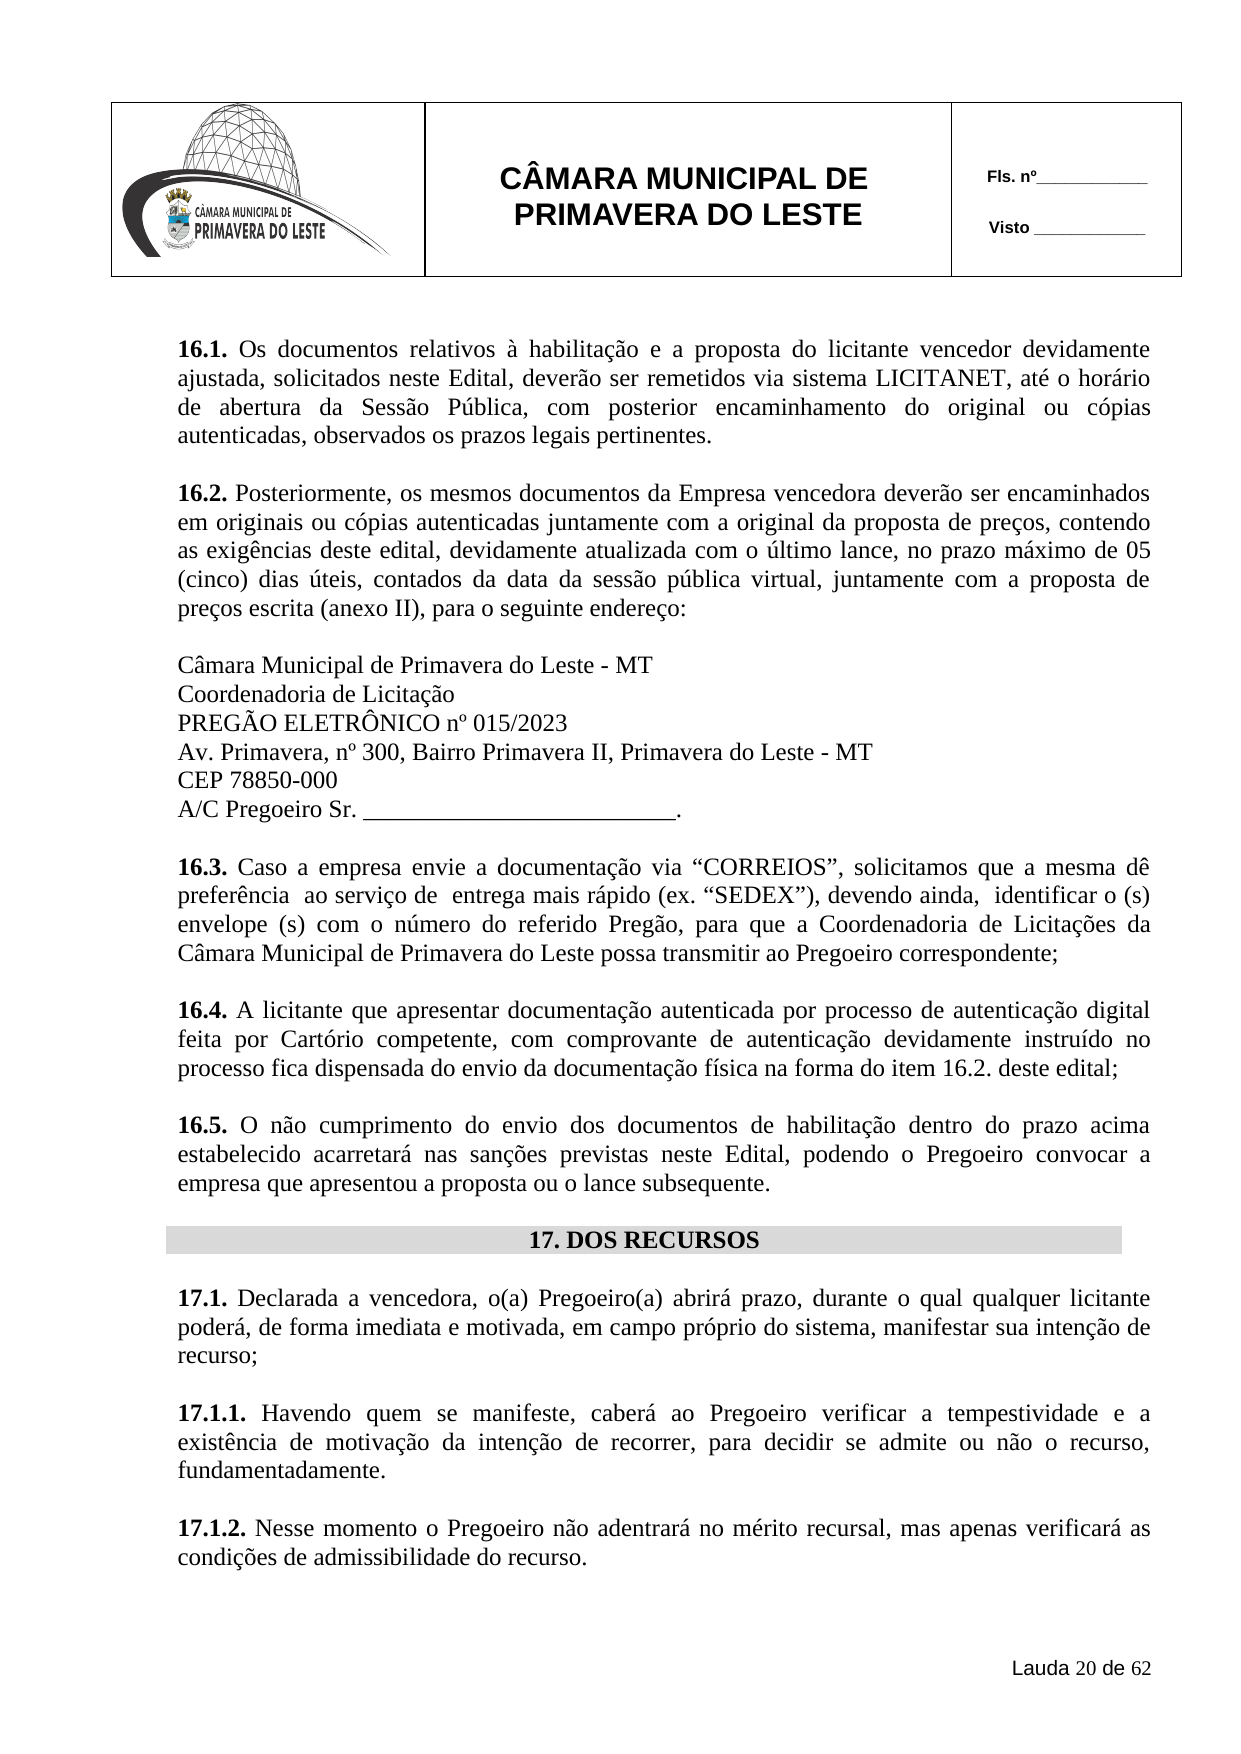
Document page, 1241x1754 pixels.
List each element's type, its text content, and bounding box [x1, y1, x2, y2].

text PREGÃO ELETRÔNICO nº 015/2023 [177, 708, 1152, 737]
text 16.4. A licitante que apresentar documentação autenticada por processo de autenticação digital feita por Cartório competente, com comprovante de autenticação devidamente instruído no processo fica dispensada do envio da documentação física na forma do item 16.2. deste edital; [177, 996, 1152, 1082]
text 16.1. Os documentos relativos à habilitação e a proposta do licitante vencedor devidamente ajustada, solicitados neste Edital, deverão ser remetidos via sistema LICITANET, até o horário de abertura da Sessão Pública, com posterior encaminhamento do original ou cópias autenticadas, observados os prazos legais pertinentes. [177, 334, 1152, 449]
text 17.1.1. Havendo quem se manifeste, caberá ao Pregoeiro verificar a tempestividade e a existência de motivação da intenção de recorrer, para decidir se admite ou não o recurso, fundamentadamente. [177, 1398, 1152, 1484]
picture [122, 103, 392, 257]
table_header 17. DOS RECURSOS [166, 1226, 1122, 1254]
text 17.1. Declarada a vencedora, o(a) Pregoeiro(a) abrirá prazo, durante o qual qualquer licitante poderá, de forma imediata e motivada, em campo próprio do sistema, manifestar sua intenção de recurso; [177, 1283, 1152, 1369]
text A/C Pregoeiro Sr. _________________________. [177, 794, 1152, 823]
text 16.2. Posteriormente, os mesmos documentos da Empresa vencedora deverão ser encaminhados em originais ou cópias autenticadas juntamente com a original da proposta de preços, contendo as exigências deste edital, devidamente atualizada com o último lance, no prazo máximo de 05 (cinco) dias úteis, contados da data da sessão pública virtual, juntamente com a proposta de preços escrita (anexo II), para o seguinte endereço: [177, 478, 1152, 622]
text Av. Primavera, nº 300, Bairro Primavera II, Primavera do Leste - MT [177, 737, 1152, 766]
text 17.1.2. Nesse momento o Pregoeiro não adentrará no mérito recursal, mas apenas verificará as condições de admissibilidade do recurso. [177, 1513, 1152, 1571]
text 16.3. Caso a empresa envie a documentação via “CORREIOS”, solicitamos que a mesma dê preferência ao serviço de entrega mais rápido (ex. “SEDEX”), devendo ainda, identificar o (s) envelope (s) com o número do referido Pregão, para que a Coordenadoria de Licitações da Câmara Municipal de Primavera do Leste possa transmitir ao Pregoeiro correspondente; [177, 852, 1152, 967]
text Coordenadoria de Licitação [177, 679, 1152, 708]
text Câmara Municipal de Primavera do Leste - MT [177, 651, 1152, 679]
text CEP 78850-000 [177, 766, 1152, 794]
text 16.5. O não cumprimento do envio dos documentos de habilitação dentro do prazo acima estabelecido acarretará nas sanções previstas neste Edital, podendo o Pregoeiro convocar a empresa que apresentou a proposta ou o lance subsequente. [177, 1111, 1152, 1197]
